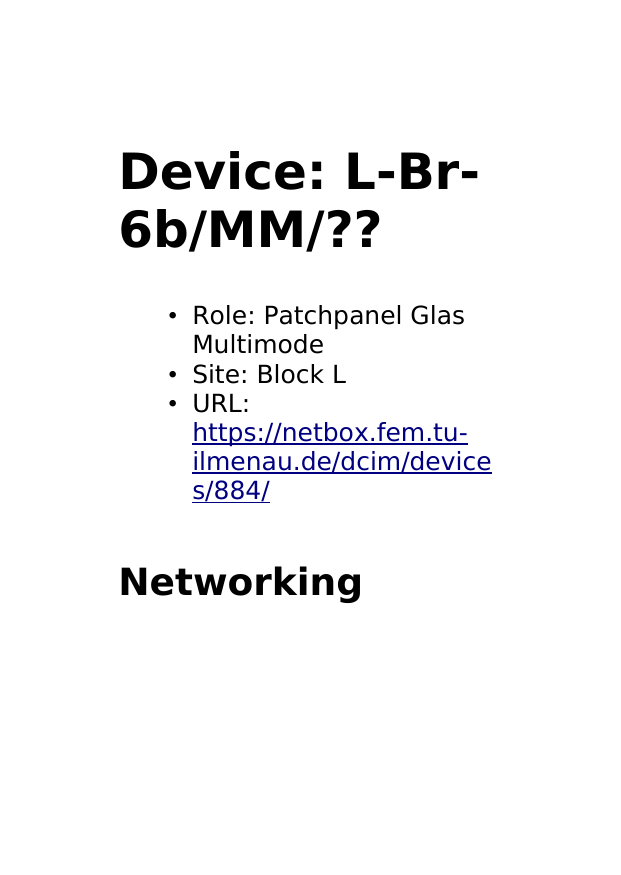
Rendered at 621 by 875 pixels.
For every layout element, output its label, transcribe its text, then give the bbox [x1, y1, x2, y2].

subtitle Device: L-Br-6b/MM/?? [118, 143, 502, 259]
list Site: Block L [177, 360, 502, 389]
list Role: Patchpanel Glas Multimode [177, 302, 502, 360]
subtitle Networking [118, 560, 502, 604]
list URL: https://netbox.fem.tu-ilmenau.de/dcim/devices/884/ [177, 389, 502, 506]
